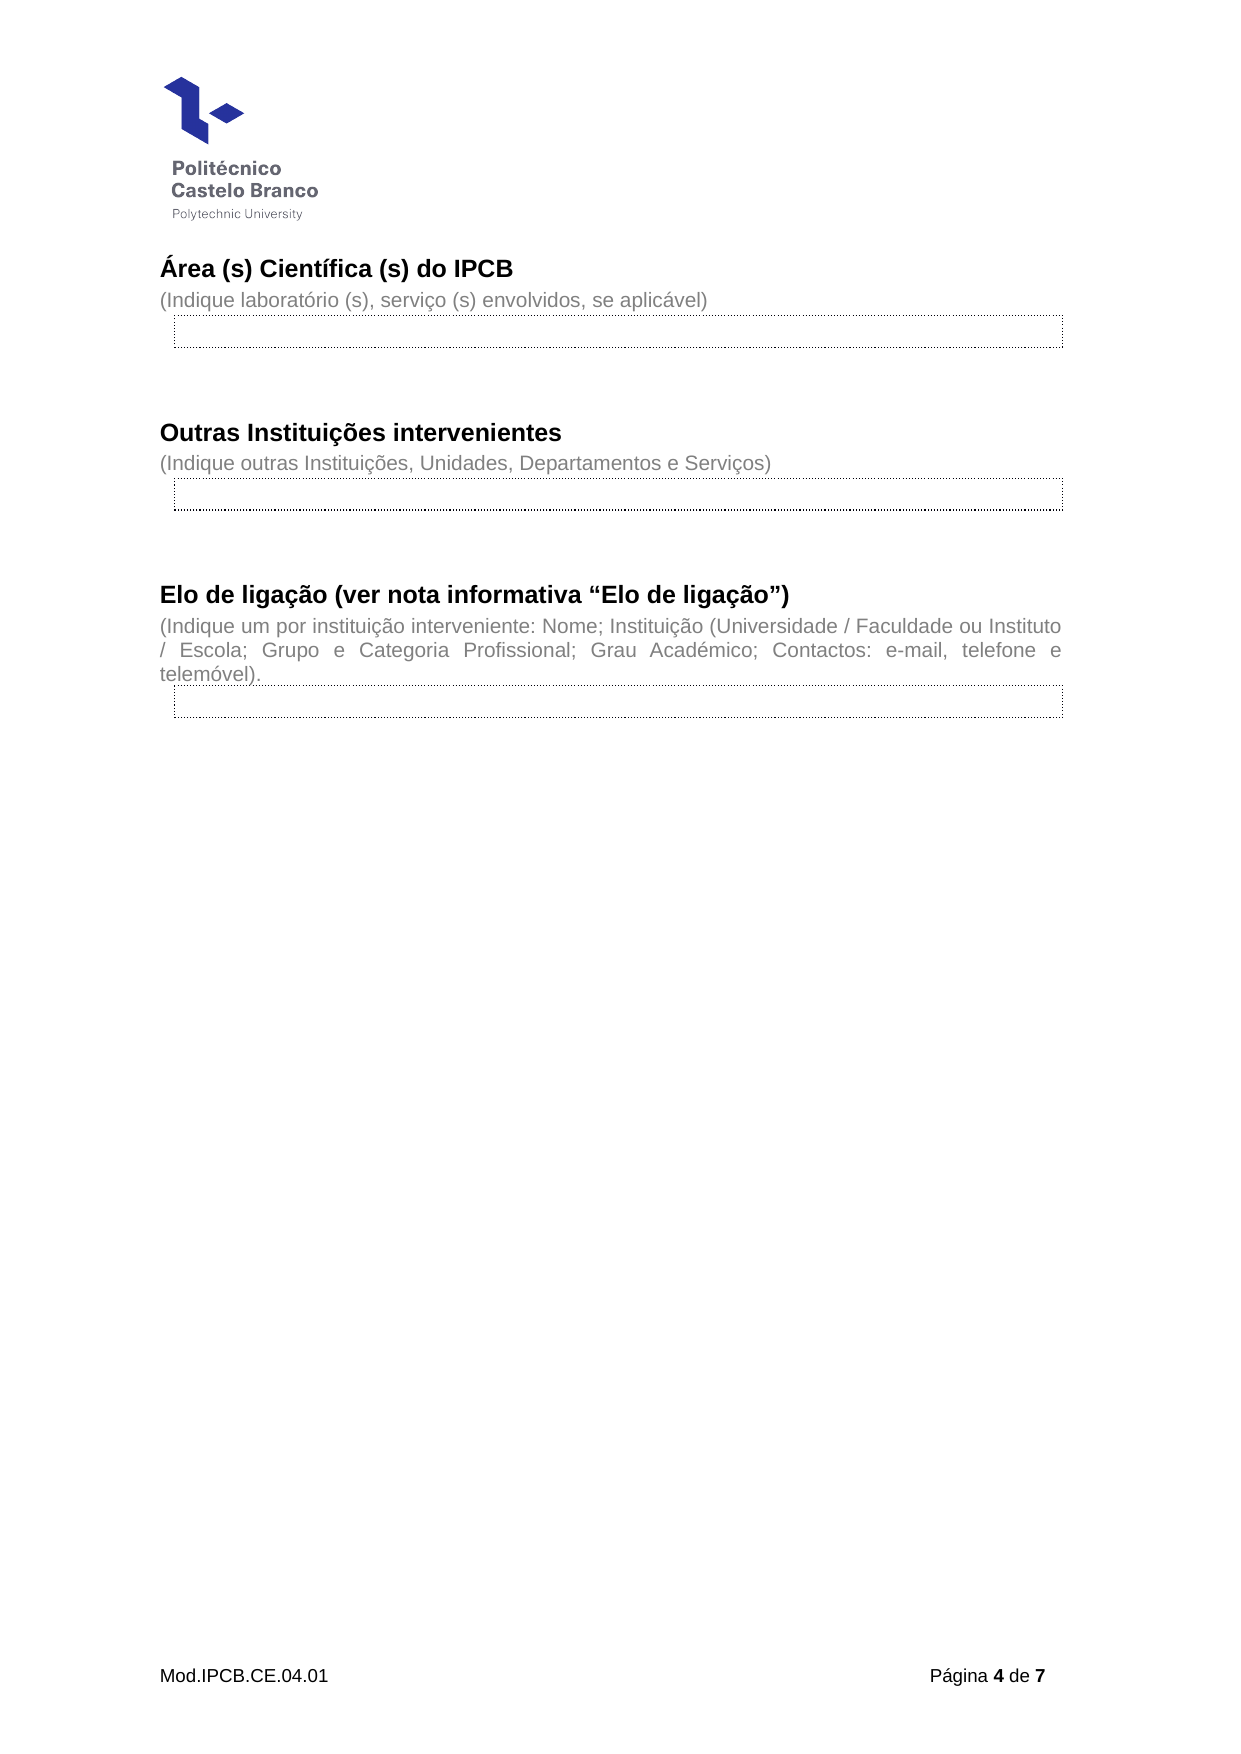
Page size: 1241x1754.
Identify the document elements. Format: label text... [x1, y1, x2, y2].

text Elo de ligação (ver nota informativa “Elo de ligação”) [159, 581, 1063, 609]
text (Indique laboratório (s), serviço (s) envolvidos, se aplicável) [159, 287, 1063, 311]
text Outras Instituições intervenientes [159, 417, 1063, 446]
text Área (s) Científica (s) do IPCB [159, 254, 1063, 283]
text (Indique outras Instituições, Unidades, Departamentos e Serviços) [159, 451, 1063, 474]
text (Indique um por instituição interveniente: Nome; Instituição (Universidade / Faculdade ou Instituto / Escola; Grupo e Categoria Profissional; Grau Académico; Contactos: e-mail, telefone e telemóvel). [159, 613, 1063, 685]
